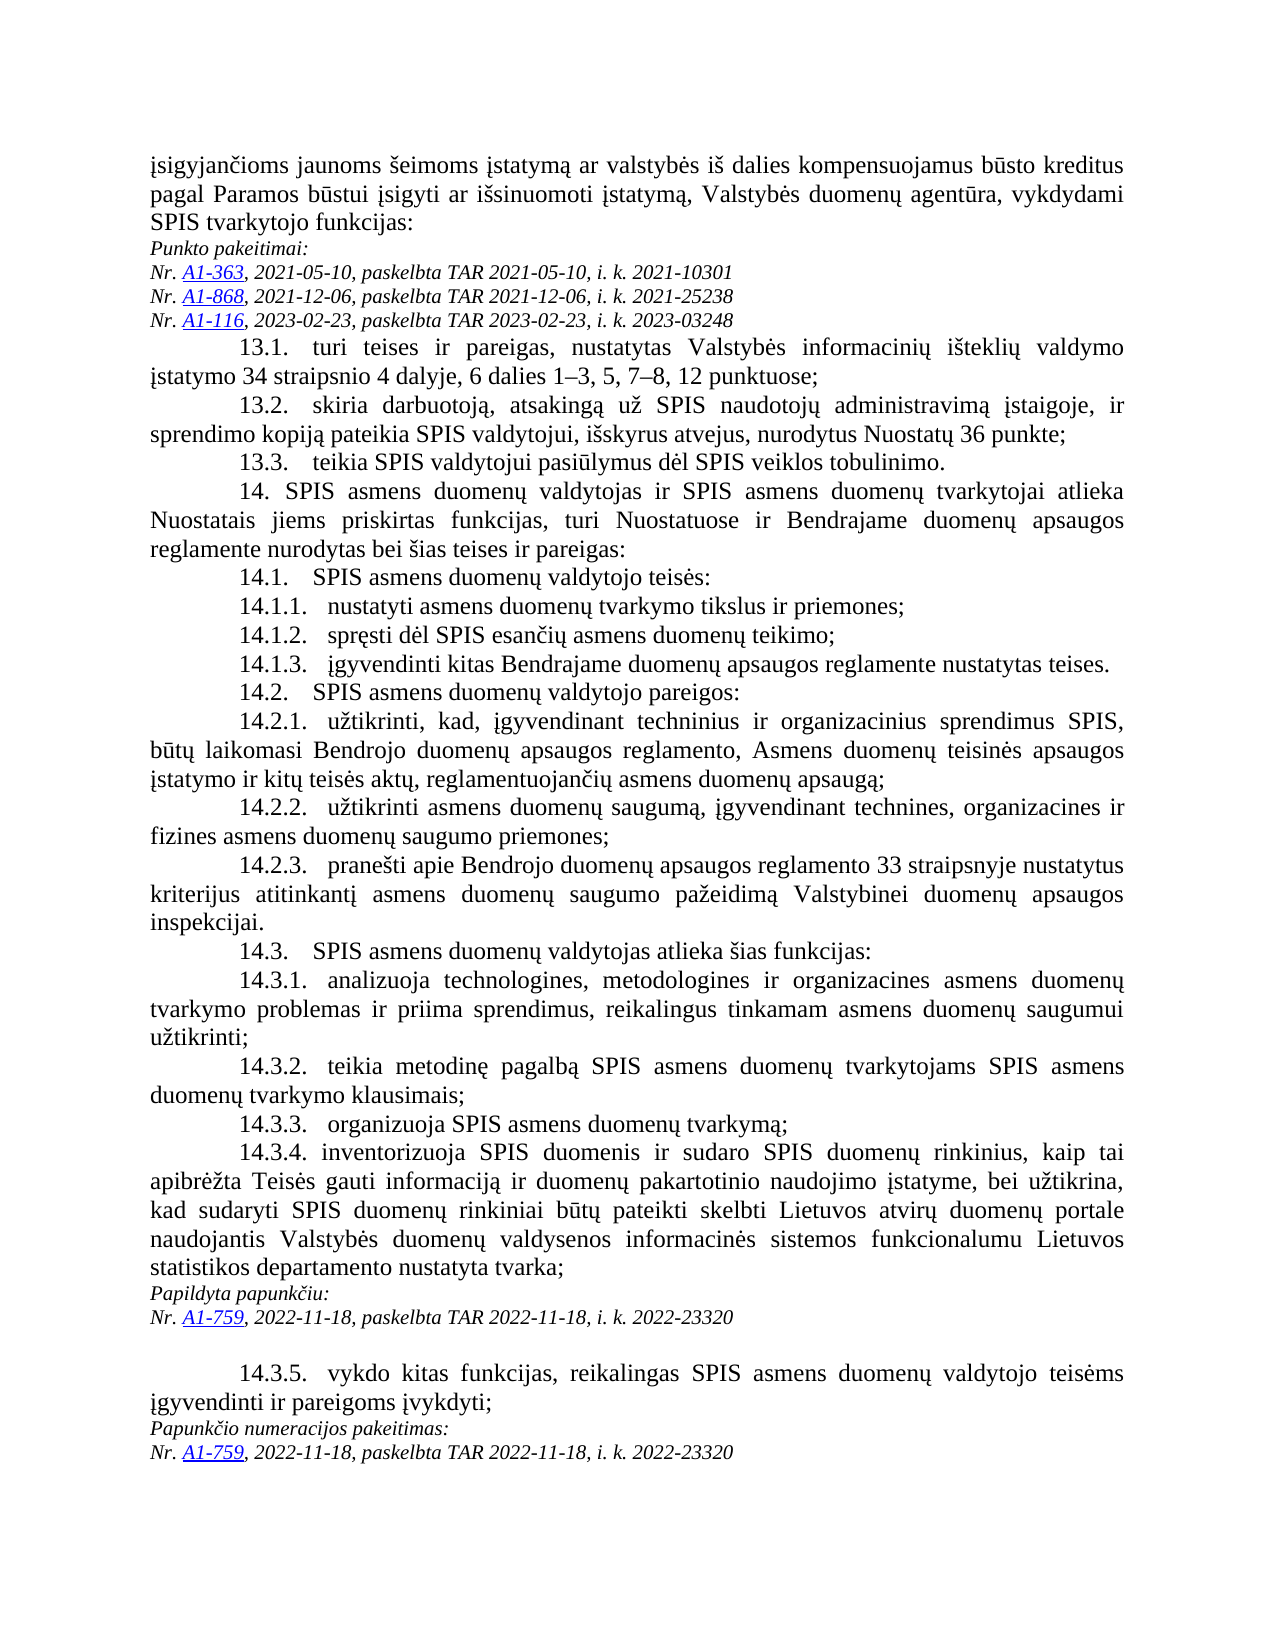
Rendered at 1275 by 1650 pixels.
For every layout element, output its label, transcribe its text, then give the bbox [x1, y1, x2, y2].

text Nr. A1-868, 2021-12-06, paskelbta TAR 2021-12-06, i. k. 2021-25238 [150, 284, 1125, 308]
text 13.1. turi teises ir pareigas, nustatytas Valstybės informacinių išteklių valdymo įstatymo 34 straipsnio 4 dalyje, 6 dalies 1–3, 5, 7–8, 12 punktuose; [150, 332, 1125, 390]
text 14.1.2. spręsti dėl SPIS esančių asmens duomenų teikimo; [150, 620, 1125, 649]
text 14.1.1. nustatyti asmens duomenų tvarkymo tikslus ir priemones; [150, 591, 1125, 620]
text 14.3. SPIS asmens duomenų valdytojas atlieka šias funkcijas: [150, 936, 1125, 965]
text Nr. A1-116, 2023-02-23, paskelbta TAR 2023-02-23, i. k. 2023-03248 [150, 308, 1125, 332]
text Nr. A1-759, 2022-11-18, paskelbta TAR 2022-11-18, i. k. 2022-23320 [150, 1305, 1125, 1329]
text 14.1. SPIS asmens duomenų valdytojo teisės: [150, 562, 1125, 591]
text 14.3.2. teikia metodinę pagalbą SPIS asmens duomenų tvarkytojams SPIS asmens duomenų tvarkymo klausimais; [150, 1051, 1125, 1109]
text 13.3. teikia SPIS valdytojui pasiūlymus dėl SPIS veiklos tobulinimo. [150, 447, 1125, 476]
text 14.2.2. užtikrinti asmens duomenų saugumą, įgyvendinant technines, organizacines ir fizines asmens duomenų saugumo priemones; [150, 792, 1125, 850]
text įsigyjančioms jaunoms šeimoms įstatymą ar valstybės iš dalies kompensuojamus būsto kreditus pagal Paramos būstui įsigyti ar išsinuomoti įstatymą, Valstybės duomenų agentūra, vykdydami SPIS tvarkytojo funkcijas: [150, 150, 1125, 236]
text 14.2. SPIS asmens duomenų valdytojo pareigos: [150, 677, 1125, 706]
text 14.2.1. užtikrinti, kad, įgyvendinant techninius ir organizacinius sprendimus SPIS, būtų laikomasi Bendrojo duomenų apsaugos reglamento, Asmens duomenų teisinės apsaugos įstatymo ir kitų teisės aktų, reglamentuojančių asmens duomenų apsaugą; [150, 706, 1125, 792]
text Papunkčio numeracijos pakeitimas: [150, 1416, 1125, 1440]
text 14.1.3. įgyvendinti kitas Bendrajame duomenų apsaugos reglamente nustatytas teises. [150, 649, 1125, 677]
text 13.2. skiria darbuotoją, atsakingą už SPIS naudotojų administravimą įstaigoje, ir sprendimo kopiją pateikia SPIS valdytojui, išskyrus atvejus, nurodytus Nuostatų 36 punkte; [150, 390, 1125, 447]
text 14.3.3. organizuoja SPIS asmens duomenų tvarkymą; [150, 1109, 1125, 1137]
text 14.3.1. analizuoja technologines, metodologines ir organizacines asmens duomenų tvarkymo problemas ir priima sprendimus, reikalingus tinkamam asmens duomenų saugumui užtikrinti; [150, 965, 1125, 1051]
text 14.2.3. pranešti apie Bendrojo duomenų apsaugos reglamento 33 straipsnyje nustatytus kriterijus atitinkantį asmens duomenų saugumo pažeidimą Valstybinei duomenų apsaugos inspekcijai. [150, 850, 1125, 936]
text Nr. A1-363, 2021-05-10, paskelbta TAR 2021-05-10, i. k. 2021-10301 [150, 260, 1125, 284]
text Nr. A1-759, 2022-11-18, paskelbta TAR 2022-11-18, i. k. 2022-23320 [150, 1440, 1125, 1464]
text Punkto pakeitimai: [150, 236, 1125, 260]
text 14.3.5. vykdo kitas funkcijas, reikalingas SPIS asmens duomenų valdytojo teisėms įgyvendinti ir pareigoms įvykdyti; [150, 1358, 1125, 1416]
text 14.3.4. inventorizuoja SPIS duomenis ir sudaro SPIS duomenų rinkinius, kaip tai apibrėžta Teisės gauti informaciją ir duomenų pakartotinio naudojimo įstatyme, bei užtikrina, kad sudaryti SPIS duomenų rinkiniai būtų pateikti skelbti Lietuvos atvirų duomenų portale naudojantis Valstybės duomenų valdysenos informacinės sistemos funkcionalumu Lietuvos statistikos departamento nustatyta tvarka; [150, 1137, 1125, 1281]
text 14. SPIS asmens duomenų valdytojas ir SPIS asmens duomenų tvarkytojai atlieka Nuostatais jiems priskirtas funkcijas, turi Nuostatuose ir Bendrajame duomenų apsaugos reglamente nurodytas bei šias teises ir pareigas: [150, 476, 1125, 562]
text Papildyta papunkčiu: [150, 1281, 1125, 1305]
